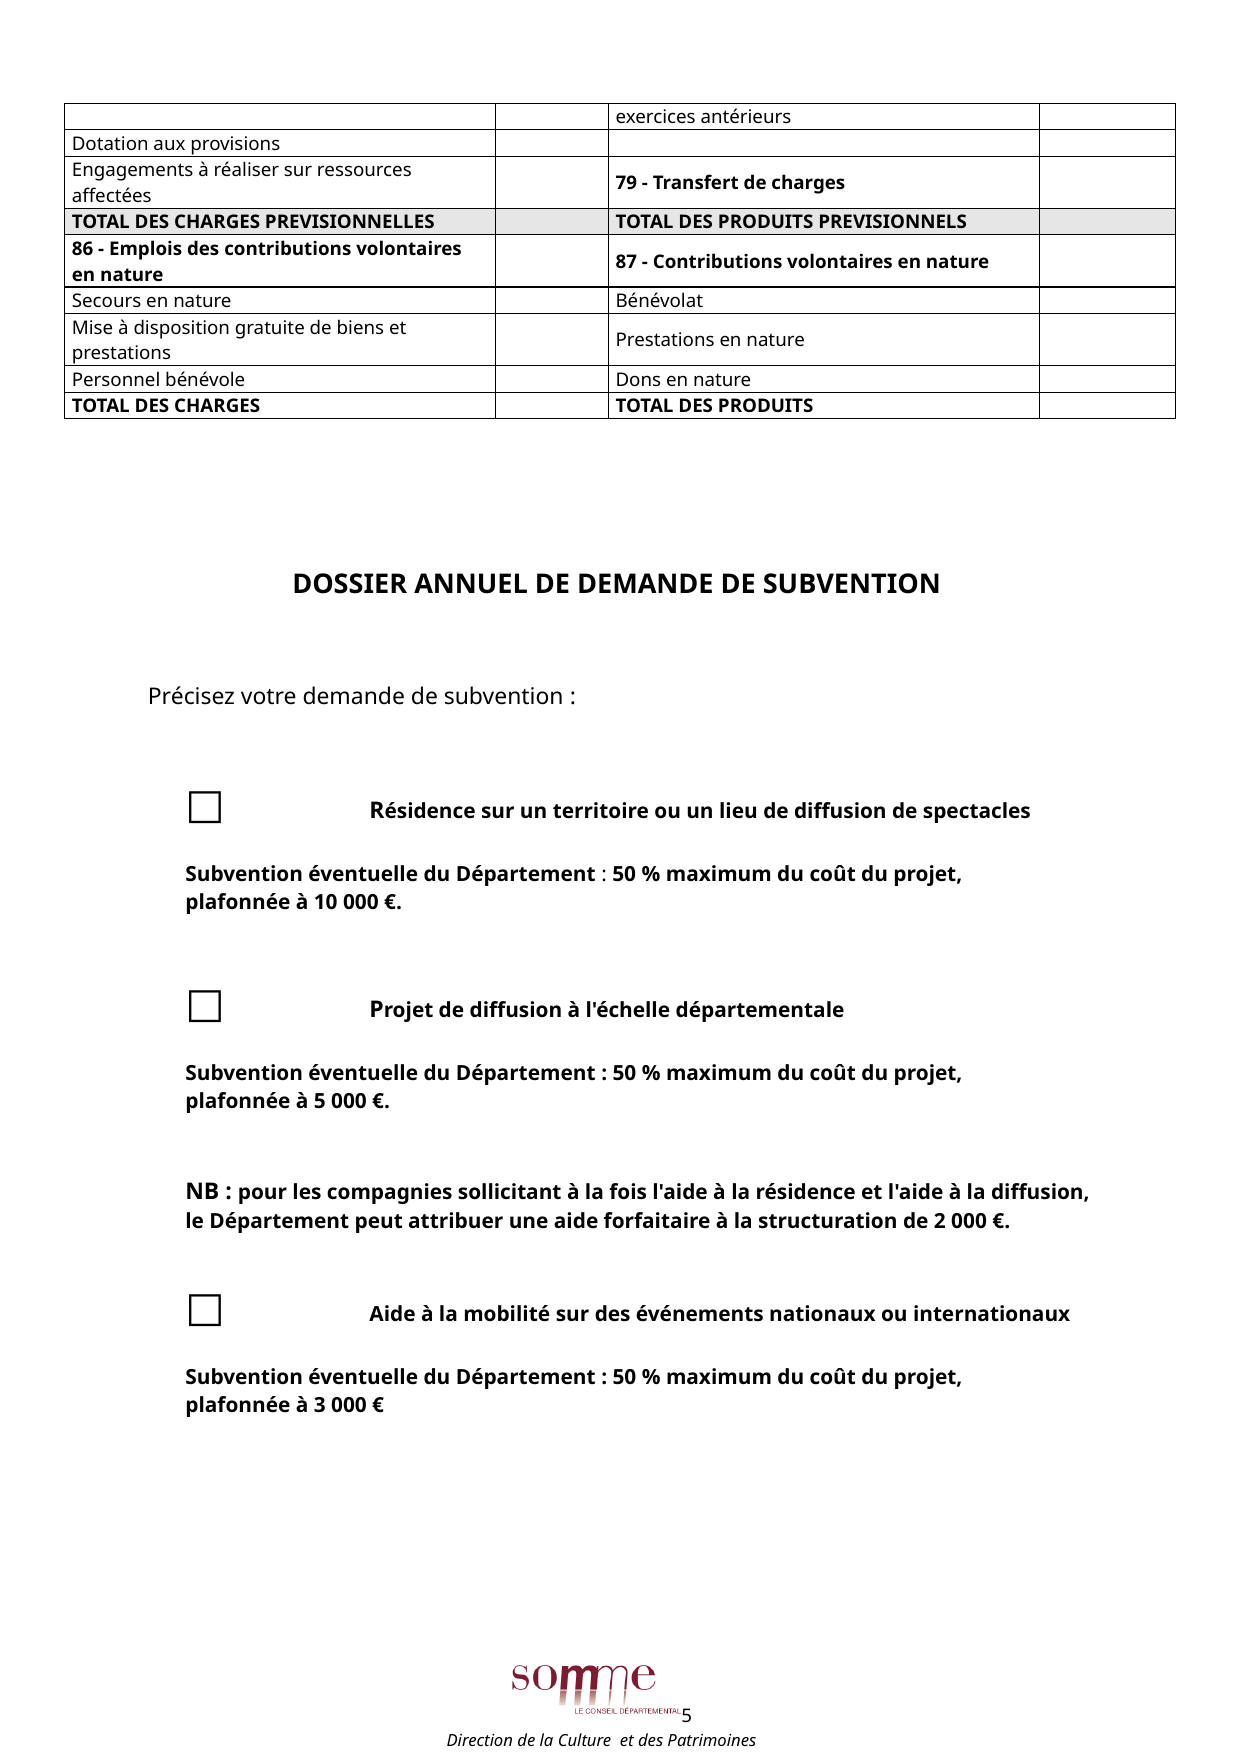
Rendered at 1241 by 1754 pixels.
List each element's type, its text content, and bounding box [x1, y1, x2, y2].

table_cell [1040, 393, 1175, 418]
table_cell Dons en nature [609, 366, 1039, 392]
table_cell Personnel bénévole [65, 366, 495, 392]
table_cell [496, 157, 608, 208]
table_cell [609, 130, 1039, 156]
table_cell Dotation aux provisions [65, 130, 495, 156]
table_cell [1040, 235, 1175, 286]
table_cell [1040, 130, 1175, 156]
table_cell 79 - Transfert de charges [609, 157, 1039, 208]
picture [511, 1664, 682, 1723]
text Subvention éventuelle du Département : 50 % maximum du coût du projet, [185, 859, 1093, 887]
table_cell 86 - Emplois des contributions volontaires en nature [65, 235, 495, 286]
table_cell [496, 130, 608, 156]
table_cell Mise à disposition gratuite de biens et prestations [65, 314, 495, 365]
text Subvention éventuelle du Département : 50 % maximum du coût du projet, [185, 1362, 1093, 1391]
table_cell exercices antérieurs [609, 104, 1039, 129]
table_cell [496, 314, 608, 365]
table_cell Engagements à réaliser sur ressources affectées [65, 157, 495, 208]
text □ Résidence sur un territoire ou un lieu de diffusion de spectacles [185, 773, 1093, 830]
table_cell Bénévolat [609, 288, 1039, 313]
text □ Aide à la mobilité sur des événements nationaux ou internationaux [185, 1277, 1093, 1334]
text plafonnée à 3 000 € [185, 1391, 1093, 1419]
table_cell TOTAL DES PRODUITS PREVISIONNELS [609, 209, 1039, 234]
table_cell [496, 288, 608, 313]
table_cell [1040, 314, 1175, 365]
table_cell [1040, 157, 1175, 208]
text plafonnée à 5 000 €. [185, 1086, 1093, 1115]
table_cell [65, 104, 495, 129]
table_cell [1040, 209, 1175, 234]
table_cell [496, 366, 608, 392]
table_cell [496, 104, 608, 129]
table_cell TOTAL DES CHARGES [65, 393, 495, 418]
table_cell [1040, 288, 1175, 313]
text NB : pour les compagnies sollicitant à la fois l'aide à la résidence et l'aide à la diffusion, le Département peut attribuer une aide forfaitaire à la structuration de 2 000 €. [185, 1175, 1093, 1234]
table_cell Secours en nature [65, 288, 495, 313]
table_cell [496, 235, 608, 286]
text Subvention éventuelle du Département : 50 % maximum du coût du projet, [185, 1058, 1093, 1086]
table_cell [1040, 104, 1175, 129]
table_cell [1040, 366, 1175, 392]
text □ Projet de diffusion à l'échelle départementale [185, 973, 1093, 1029]
text Précisez votre demande de subvention : [148, 680, 1093, 711]
table_cell [496, 209, 608, 234]
text plafonnée à 10 000 €. [185, 887, 1093, 916]
table_cell 87 - Contributions volontaires en nature [609, 235, 1039, 286]
table_cell [496, 393, 608, 418]
subtitle DOSSIER ANNUEL DE DEMANDE DE SUBVENTION [148, 564, 1093, 601]
table_cell TOTAL DES CHARGES PREVISIONNELLES [65, 209, 495, 234]
table_cell Prestations en nature [609, 314, 1039, 365]
table_cell TOTAL DES PRODUITS [609, 393, 1039, 418]
